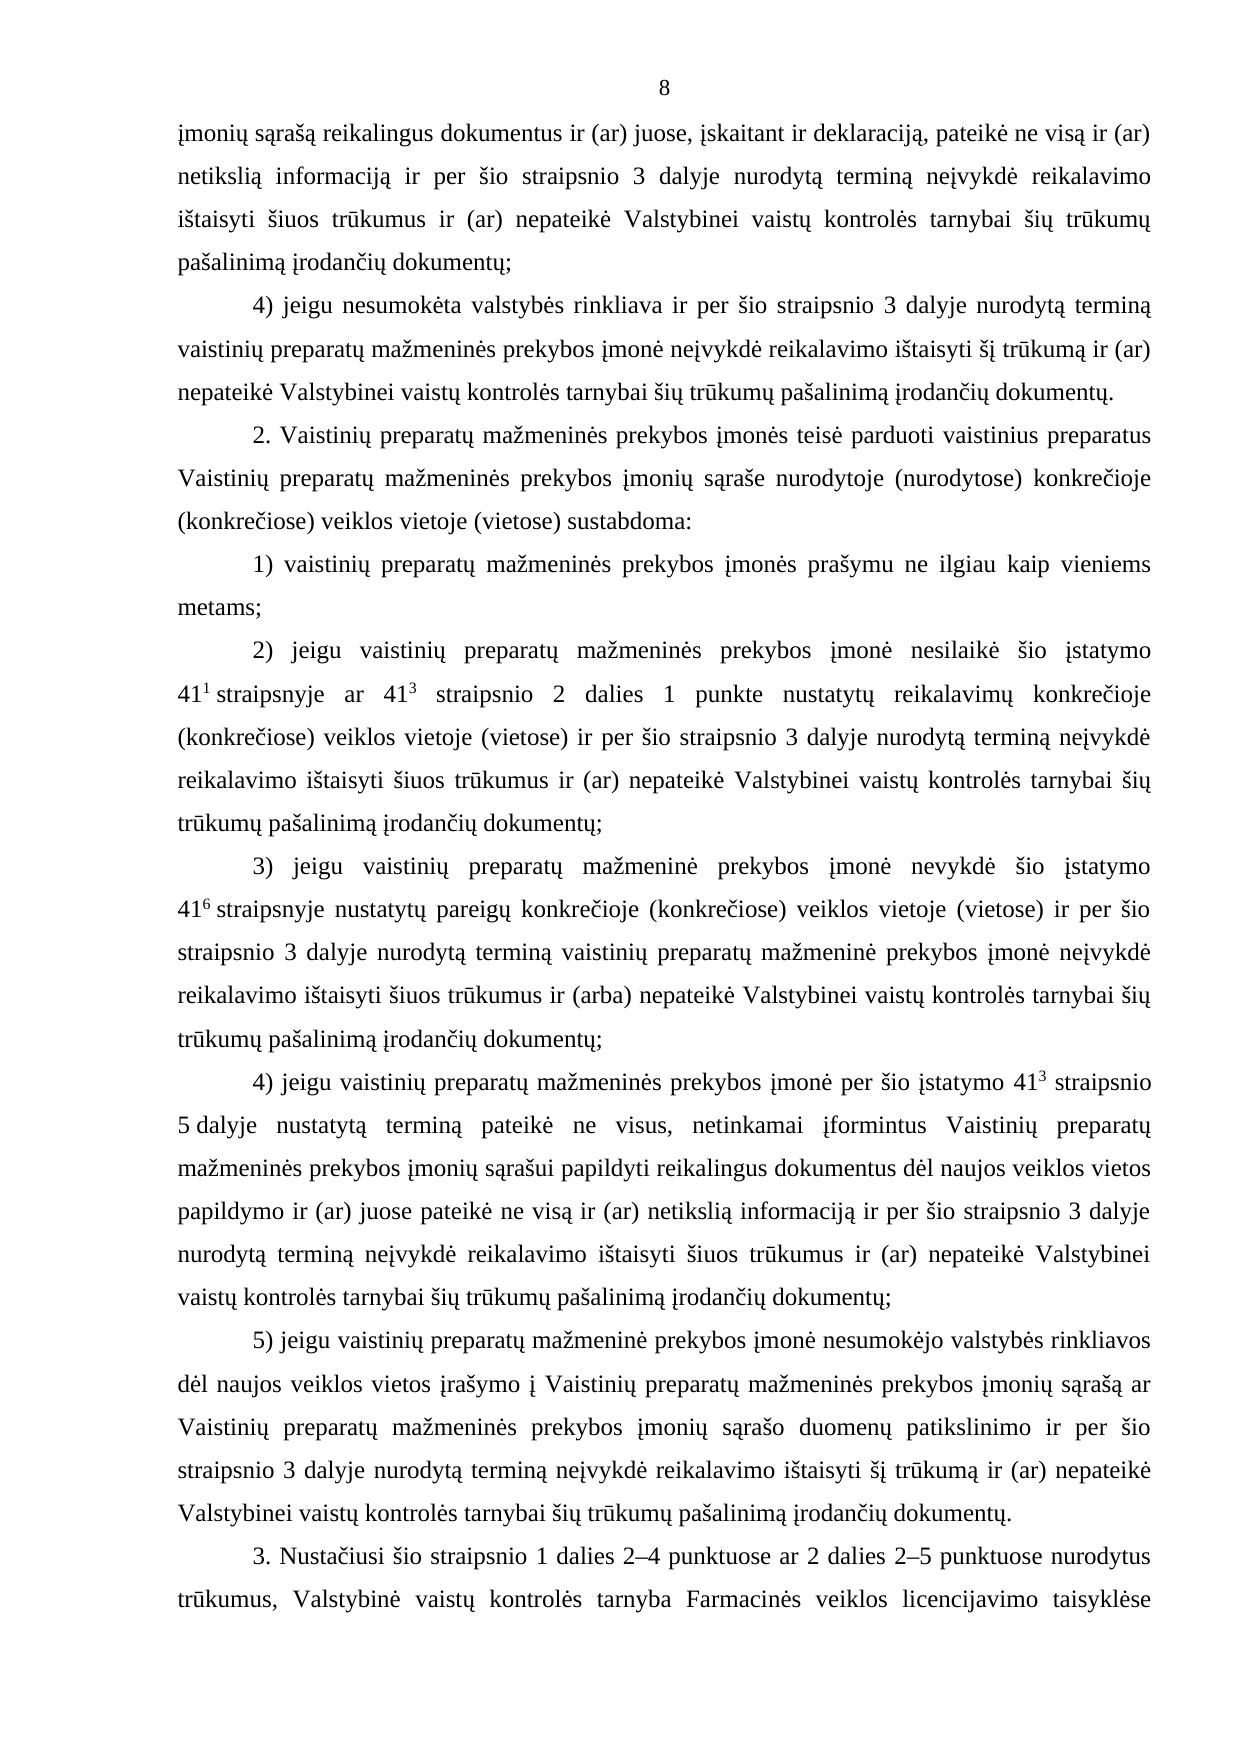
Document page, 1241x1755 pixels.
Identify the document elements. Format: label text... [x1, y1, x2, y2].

text 2. Vaistinių preparatų mažmeninės prekybos įmonės teisė parduoti vaistinius preparatus Vaistinių preparatų mažmeninės prekybos įmonių sąraše nurodytoje (nurodytose) konkrečioje (konkrečiose) veiklos vietoje (vietose) sustabdoma: [177, 420, 1152, 535]
text 4) jeigu vaistinių preparatų mažmeninės prekybos įmonė per šio įstatymo 413 straipsnio 5 dalyje nustatytą terminą pateikė ne visus, netinkamai įformintus Vaistinių preparatų mažmeninės prekybos įmonių sąrašui papildyti reikalingus dokumentus dėl naujos veiklos vietos papildymo ir (ar) juose pateikė ne visą ir (ar) netikslią informaciją ir per šio straipsnio 3 dalyje nurodytą terminą neįvykdė reikalavimo ištaisyti šiuos trūkumus ir (ar) nepateikė Valstybinei vaistų kontrolės tarnybai šių trūkumų pašalinimą įrodančių dokumentų; [177, 1067, 1152, 1311]
text 4) jeigu nesumokėta valstybės rinkliava ir per šio straipsnio 3 dalyje nurodytą terminą vaistinių preparatų mažmeninės prekybos įmonė neįvykdė reikalavimo ištaisyti šį trūkumą ir (ar) nepateikė Valstybinei vaistų kontrolės tarnybai šių trūkumų pašalinimą įrodančių dokumentų. [177, 291, 1152, 406]
text 1) vaistinių preparatų mažmeninės prekybos įmonės prašymu ne ilgiau kaip vieniems metams; [177, 549, 1152, 621]
text 3) jeigu vaistinių preparatų mažmeninė prekybos įmonė nevykdė šio įstatymo 416 straipsnyje nustatytų pareigų konkrečioje (konkrečiose) veiklos vietoje (vietose) ir per šio straipsnio 3 dalyje nurodytą terminą vaistinių preparatų mažmeninė prekybos įmonė neįvykdė reikalavimo ištaisyti šiuos trūkumus ir (arba) nepateikė Valstybinei vaistų kontrolės tarnybai šių trūkumų pašalinimą įrodančių dokumentų; [177, 851, 1152, 1052]
text 5) jeigu vaistinių preparatų mažmeninė prekybos įmonė nesumokėjo valstybės rinkliavos dėl naujos veiklos vietos įrašymo į Vaistinių preparatų mažmeninės prekybos įmonių sąrašą ar Vaistinių preparatų mažmeninės prekybos įmonių sąrašo duomenų patikslinimo ir per šio straipsnio 3 dalyje nurodytą terminą neįvykdė reikalavimo ištaisyti šį trūkumą ir (ar) nepateikė Valstybinei vaistų kontrolės tarnybai šių trūkumų pašalinimą įrodančių dokumentų. [177, 1326, 1152, 1527]
text 3. Nustačiusi šio straipsnio 1 dalies 2–4 punktuose ar 2 dalies 2–5 punktuose nurodytus trūkumus, Valstybinė vaistų kontrolės tarnyba Farmacinės veiklos licencijavimo taisyklėse [177, 1541, 1152, 1613]
text įmonių sąrašą reikalingus dokumentus ir (ar) juose, įskaitant ir deklaraciją, pateikė ne visą ir (ar) netikslią informaciją ir per šio straipsnio 3 dalyje nurodytą terminą neįvykdė reikalavimo ištaisyti šiuos trūkumus ir (ar) nepateikė Valstybinei vaistų kontrolės tarnybai šių trūkumų pašalinimą įrodančių dokumentų; [177, 118, 1152, 276]
text 2) jeigu vaistinių preparatų mažmeninės prekybos įmonė nesilaikė šio įstatymo 411 straipsnyje ar 413 straipsnio 2 dalies 1 punkte nustatytų reikalavimų konkrečioje (konkrečiose) veiklos vietoje (vietose) ir per šio straipsnio 3 dalyje nurodytą terminą neįvykdė reikalavimo ištaisyti šiuos trūkumus ir (ar) nepateikė Valstybinei vaistų kontrolės tarnybai šių trūkumų pašalinimą įrodančių dokumentų; [177, 636, 1152, 837]
